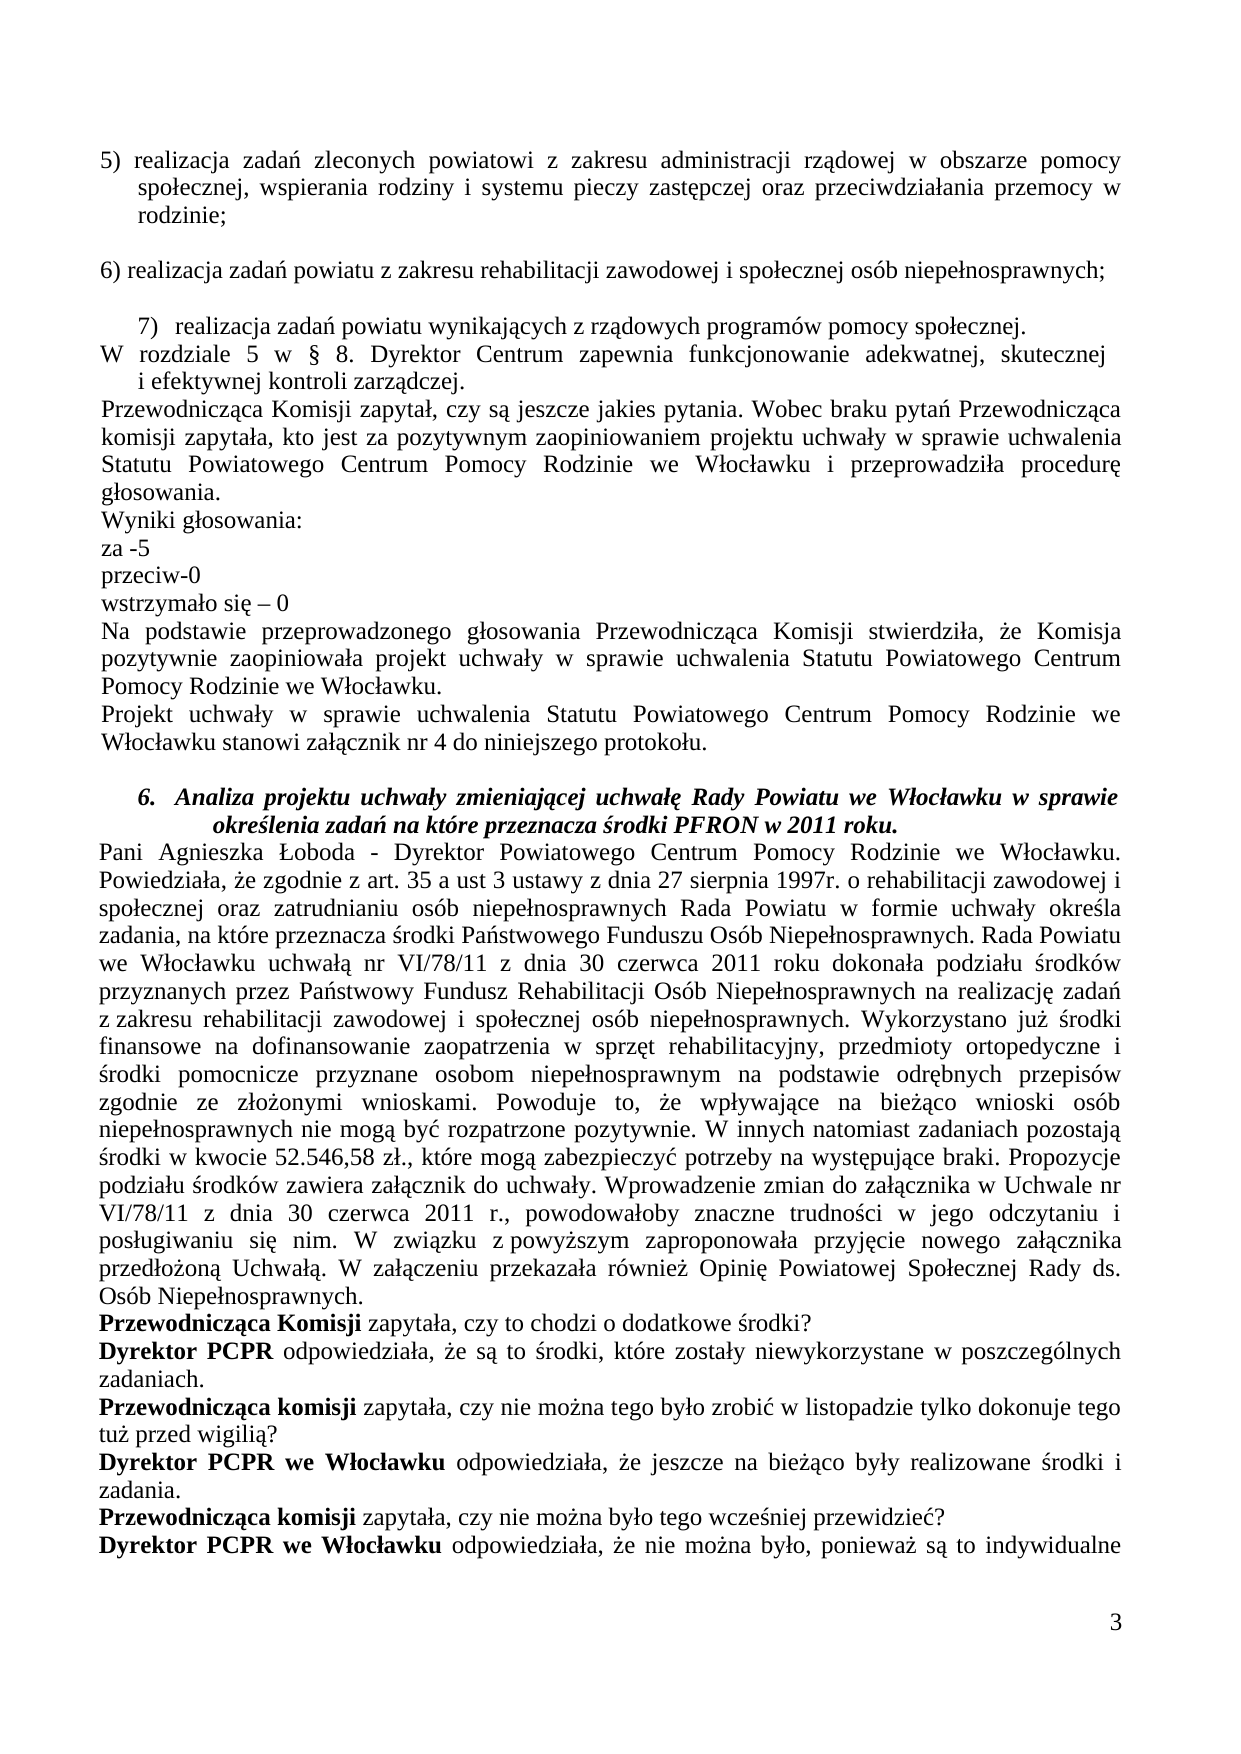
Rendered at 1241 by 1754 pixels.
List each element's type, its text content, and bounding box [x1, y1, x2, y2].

text 5) realizacja zadań zleconych powiatowi z zakresu administracji rządowej w obszarze pomocy społecznej, wspierania rodziny i systemu pieczy zastępczej oraz przeciwdziałania przemocy w rodzinie; [100, 146, 1122, 229]
text Przewodnicząca komisji zapytała, czy nie można było tego wcześniej przewidzieć? [98, 1503, 1122, 1531]
text Przewodnicząca Komisji zapytała, czy to chodzi o dodatkowe środki? [98, 1309, 1122, 1337]
text za -5 [101, 534, 1122, 561]
text wstrzymało się – 0 [101, 589, 1122, 617]
text Dyrektor PCPR we Włocławku odpowiedziała, że nie można było, ponieważ są to indywidualne [98, 1531, 1122, 1559]
text Przewodnicząca Komisji zapytał, czy są jeszcze jakies pytania. Wobec braku pytań Przewodnicząca komisji zapytała, kto jest za pozytywnym zaopiniowaniem projektu uchwały w sprawie uchwalenia Statutu Powiatowego Centrum Pomocy Rodzinie we Włocławku i przeprowadziła procedurę głosowania. [101, 395, 1122, 506]
text Projekt uchwały w sprawie uchwalenia Statutu Powiatowego Centrum Pomocy Rodzinie we Włocławku stanowi załącznik nr 4 do niniejszego protokołu. [101, 700, 1122, 755]
list Analiza projektu uchwały zmieniającej uchwałę Rady Powiatu we Włocławku w sprawie określenia zadań na które przeznacza środki PFRON w 2011 roku. [137, 783, 1122, 838]
text Dyrektor PCPR odpowiedziała, że są to środki, które zostały niewykorzystane w poszczególnych zadaniach. [98, 1337, 1122, 1393]
list realizacja zadań powiatu wynikających z rządowych programów pomocy społecznej. [137, 312, 1122, 340]
text Przewodnicząca komisji zapytała, czy nie można tego było zrobić w listopadzie tylko dokonuje tego tuż przed wigilią? [98, 1393, 1122, 1448]
text Wyniki głosowania: [101, 506, 1122, 534]
text Dyrektor PCPR we Włocławku odpowiedziała, że jeszcze na bieżąco były realizowane środki i zadania. [98, 1448, 1122, 1503]
text 6) realizacja zadań powiatu z zakresu rehabilitacji zawodowej i społecznej osób niepełnosprawnych; [100, 257, 1122, 284]
text W rozdziale 5 w § 8. Dyrektor Centrum zapewnia funkcjonowanie adekwatnej, skutecznej i efektywnej kontroli zarządczej. [100, 340, 1122, 395]
text przeciw-0 [101, 561, 1122, 589]
text Pani Agnieszka Łoboda - Dyrektor Powiatowego Centrum Pomocy Rodzinie we Włocławku. Powiedziała, że zgodnie z art. 35 a ust 3 ustawy z dnia 27 sierpnia 1997r. o rehabilitacji zawodowej i społecznej oraz zatrudnianiu osób niepełnosprawnych Rada Powiatu w formie uchwały określa zadania, na które przeznacza środki Państwowego Funduszu Osób Niepełnosprawnych. Rada Powiatu we Włocławku uchwałą nr VI/78/11 z dnia 30 czerwca 2011 roku dokonała podziału środków przyznanych przez Państwowy Fundusz Rehabilitacji Osób Niepełnosprawnych na realizację zadań z zakresu rehabilitacji zawodowej i społecznej osób niepełnosprawnych. Wykorzystano już środki finansowe na dofinansowanie zaopatrzenia w sprzęt rehabilitacyjny, przedmioty ortopedyczne i środki pomocnicze przyznane osobom niepełnosprawnym na podstawie odrębnych przepisów zgodnie ze złożonymi wnioskami. Powoduje to, że wpływające na bieżąco wnioski osób niepełnosprawnych nie mogą być rozpatrzone pozytywnie. W innych natomiast zadaniach pozostają środki w kwocie 52.546,58 zł., które mogą zabezpieczyć potrzeby na występujące braki. Propozycje podziału środków zawiera załącznik do uchwały. Wprowadzenie zmian do załącznika w Uchwale nr VI/78/11 z dnia 30 czerwca 2011 r., powodowałoby znaczne trudności w jego odczytaniu i posługiwaniu się nim. W związku z powyższym zaproponowała przyjęcie nowego załącznika przedłożoną Uchwałą. W załączeniu przekazała również Opinię Powiatowej Społecznej Rady ds. Osób Niepełnosprawnych. [98, 838, 1122, 1309]
text Na podstawie przeprowadzonego głosowania Przewodnicząca Komisji stwierdziła, że Komisja pozytywnie zaopiniowała projekt uchwały w sprawie uchwalenia Statutu Powiatowego Centrum Pomocy Rodzinie we Włocławku. [101, 617, 1122, 700]
